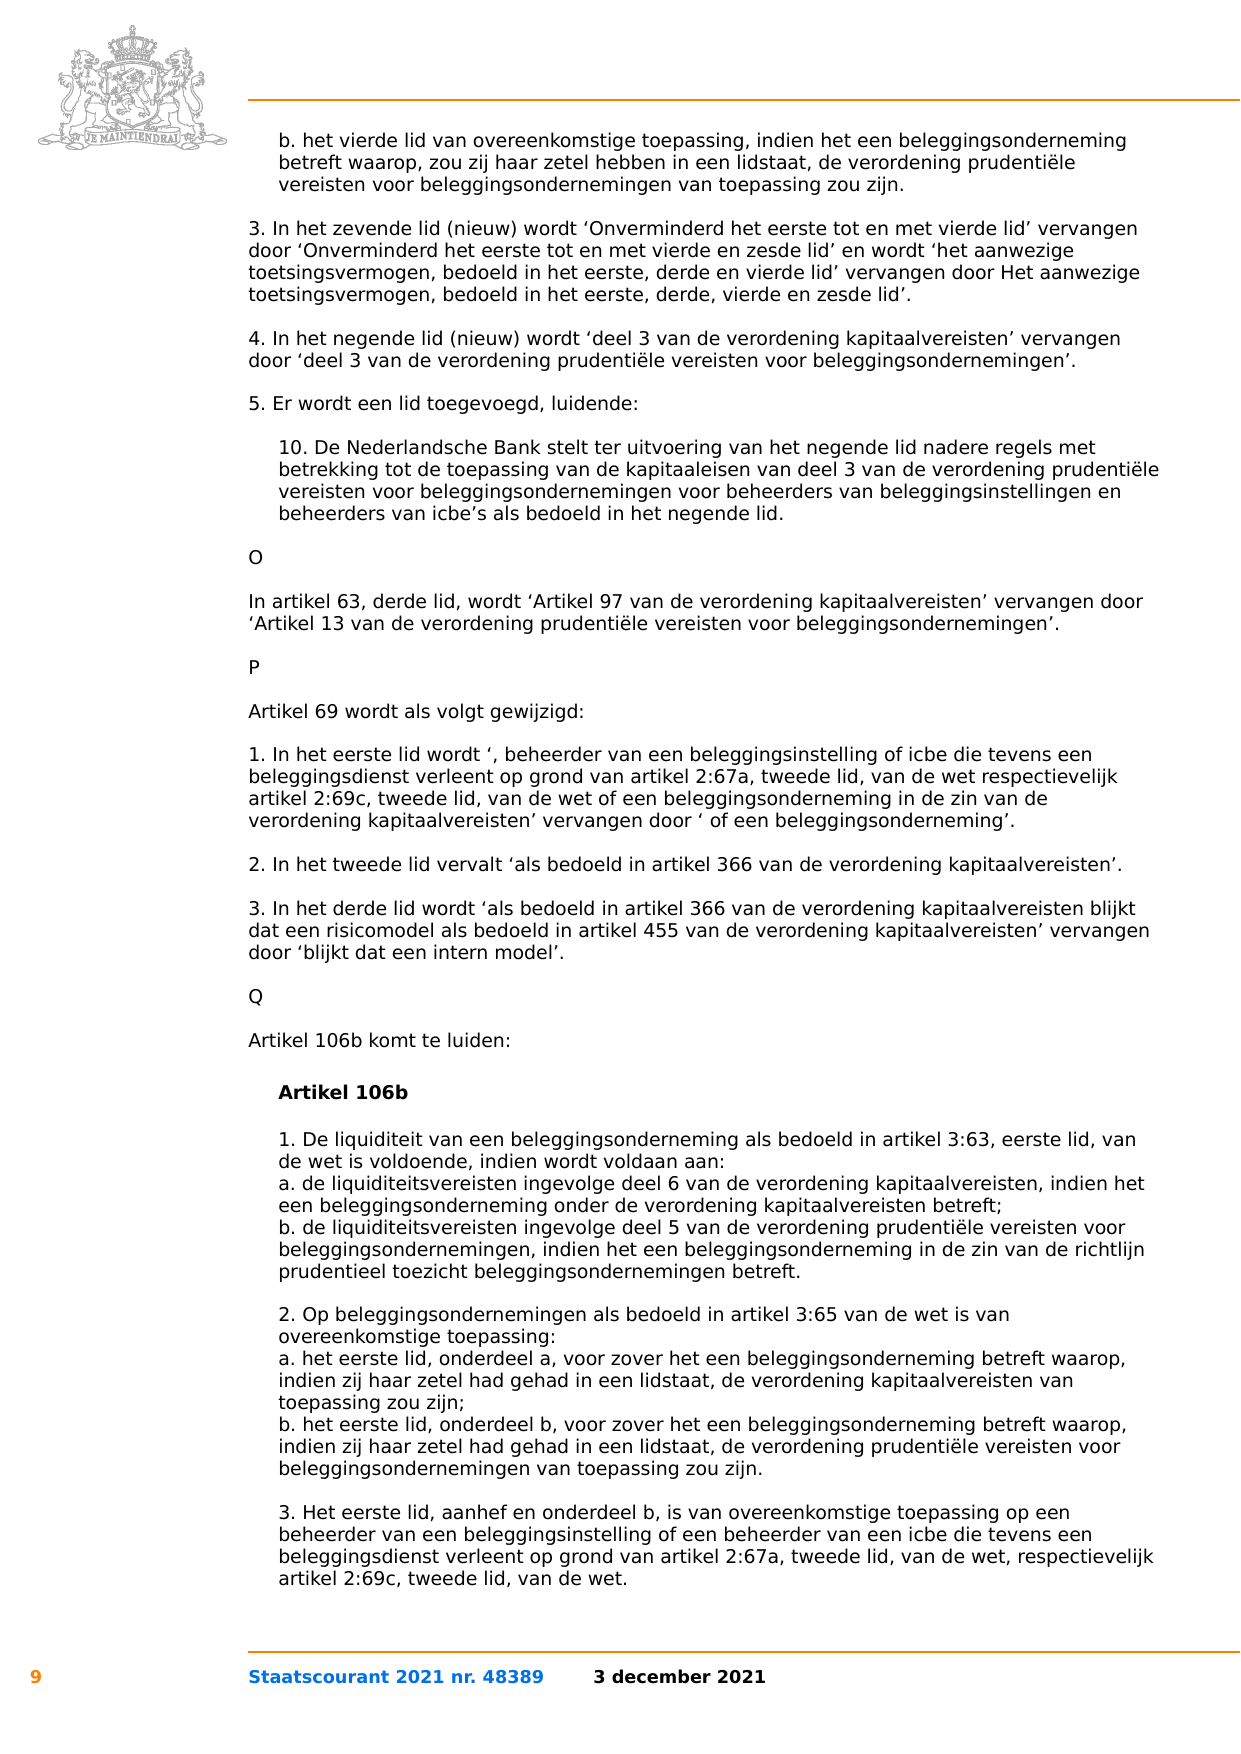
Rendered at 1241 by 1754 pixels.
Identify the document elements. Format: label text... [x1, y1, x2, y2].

text 2. In het tweede lid vervalt ‘als bedoeld in artikel 366 van de verordening kapitaalvereisten’. [248, 854, 1163, 876]
text 3. In het zevende lid (nieuw) wordt ‘Onverminderd het eerste tot en met vierde lid’ vervangen door ‘Onverminderd het eerste tot en met vierde en zesde lid’ en wordt ‘het aanwezige toetsingsvermogen, bedoeld in het eerste, derde en vierde lid’ vervangen door Het aanwezige toetsingsvermogen, bedoeld in het eerste, derde, vierde en zesde lid’. [248, 218, 1163, 306]
text 5. Er wordt een lid toegevoegd, luidende: [248, 393, 1163, 415]
text 3. Het eerste lid, aanhef en onderdeel b, is van overeenkomstige toepassing op een beheerder van een beleggingsinstelling of een beheerder van een icbe die tevens een beleggingsdienst verleent op grond van artikel 2:67a, tweede lid, van de wet, respectievelijk artikel 2:69c, tweede lid, van de wet. [278, 1502, 1163, 1590]
text b. de liquiditeitsvereisten ingevolge deel 5 van de verordening prudentiële vereisten voor beleggingsondernemingen, indien het een beleggingsonderneming in de zin van de richtlijn prudentieel toezicht beleggingsondernemingen betreft. [278, 1217, 1163, 1282]
text Artikel 69 wordt als volgt gewijzigd: [248, 701, 1163, 722]
text 10. De Nederlandsche Bank stelt ter uitvoering van het negende lid nadere regels met betrekking tot de toepassing van de kapitaaleisen van deel 3 van de verordening prudentiële vereisten voor beleggingsondernemingen voor beheerders van beleggingsinstellingen en beheerders van icbe’s als bedoeld in het negende lid. [278, 437, 1163, 525]
text In artikel 63, derde lid, wordt ‘Artikel 97 van de verordening kapitaalvereisten’ vervangen door ‘Artikel 13 van de verordening prudentiële vereisten voor beleggingsondernemingen’. [248, 591, 1163, 635]
text P [248, 657, 1163, 679]
text a. het eerste lid, onderdeel a, voor zover het een beleggingsonderneming betreft waarop, indien zij haar zetel had gehad in een lidstaat, de verordening kapitaalvereisten van toepassing zou zijn; [278, 1348, 1163, 1414]
picture [38, 25, 227, 150]
text Artikel 106b komt te luiden: [248, 1030, 1163, 1052]
text Q [248, 986, 1163, 1008]
text b. het vierde lid van overeenkomstige toepassing, indien het een beleggingsonderneming betreft waarop, zou zij haar zetel hebben in een lidstaat, de verordening prudentiële vereisten voor beleggingsondernemingen van toepassing zou zijn. [278, 130, 1163, 196]
text b. het eerste lid, onderdeel b, voor zover het een beleggingsonderneming betreft waarop, indien zij haar zetel had gehad in een lidstaat, de verordening prudentiële vereisten voor beleggingsondernemingen van toepassing zou zijn. [278, 1414, 1163, 1480]
text 4. In het negende lid (nieuw) wordt ‘deel 3 van de verordening kapitaalvereisten’ vervangen door ‘deel 3 van de verordening prudentiële vereisten voor beleggingsondernemingen’. [248, 327, 1163, 371]
text 3. In het derde lid wordt ‘als bedoeld in artikel 366 van de verordening kapitaalvereisten blijkt dat een risicomodel als bedoeld in artikel 455 van de verordening kapitaalvereisten’ vervangen door ‘blijkt dat een intern model’. [248, 898, 1163, 964]
text O [248, 547, 1163, 569]
subtitle Artikel 106b [278, 1082, 1163, 1104]
text a. de liquiditeitsvereisten ingevolge deel 6 van de verordening kapitaalvereisten, indien het een beleggingsonderneming onder de verordening kapitaalvereisten betreft; [278, 1173, 1163, 1217]
text 1. De liquiditeit van een beleggingsonderneming als bedoeld in artikel 3:63, eerste lid, van de wet is voldoende, indien wordt voldaan aan: [278, 1129, 1163, 1173]
text 2. Op beleggingsondernemingen als bedoeld in artikel 3:65 van de wet is van overeenkomstige toepassing: [278, 1304, 1163, 1348]
text 1. In het eerste lid wordt ‘, beheerder van een beleggingsinstelling of icbe die tevens een beleggingsdienst verleent op grond van artikel 2:67a, tweede lid, van de wet respectievelijk artikel 2:69c, tweede lid, van de wet of een beleggingsonderneming in de zin van de verordening kapitaalvereisten’ vervangen door ‘ of een beleggingsonderneming’. [248, 744, 1163, 832]
